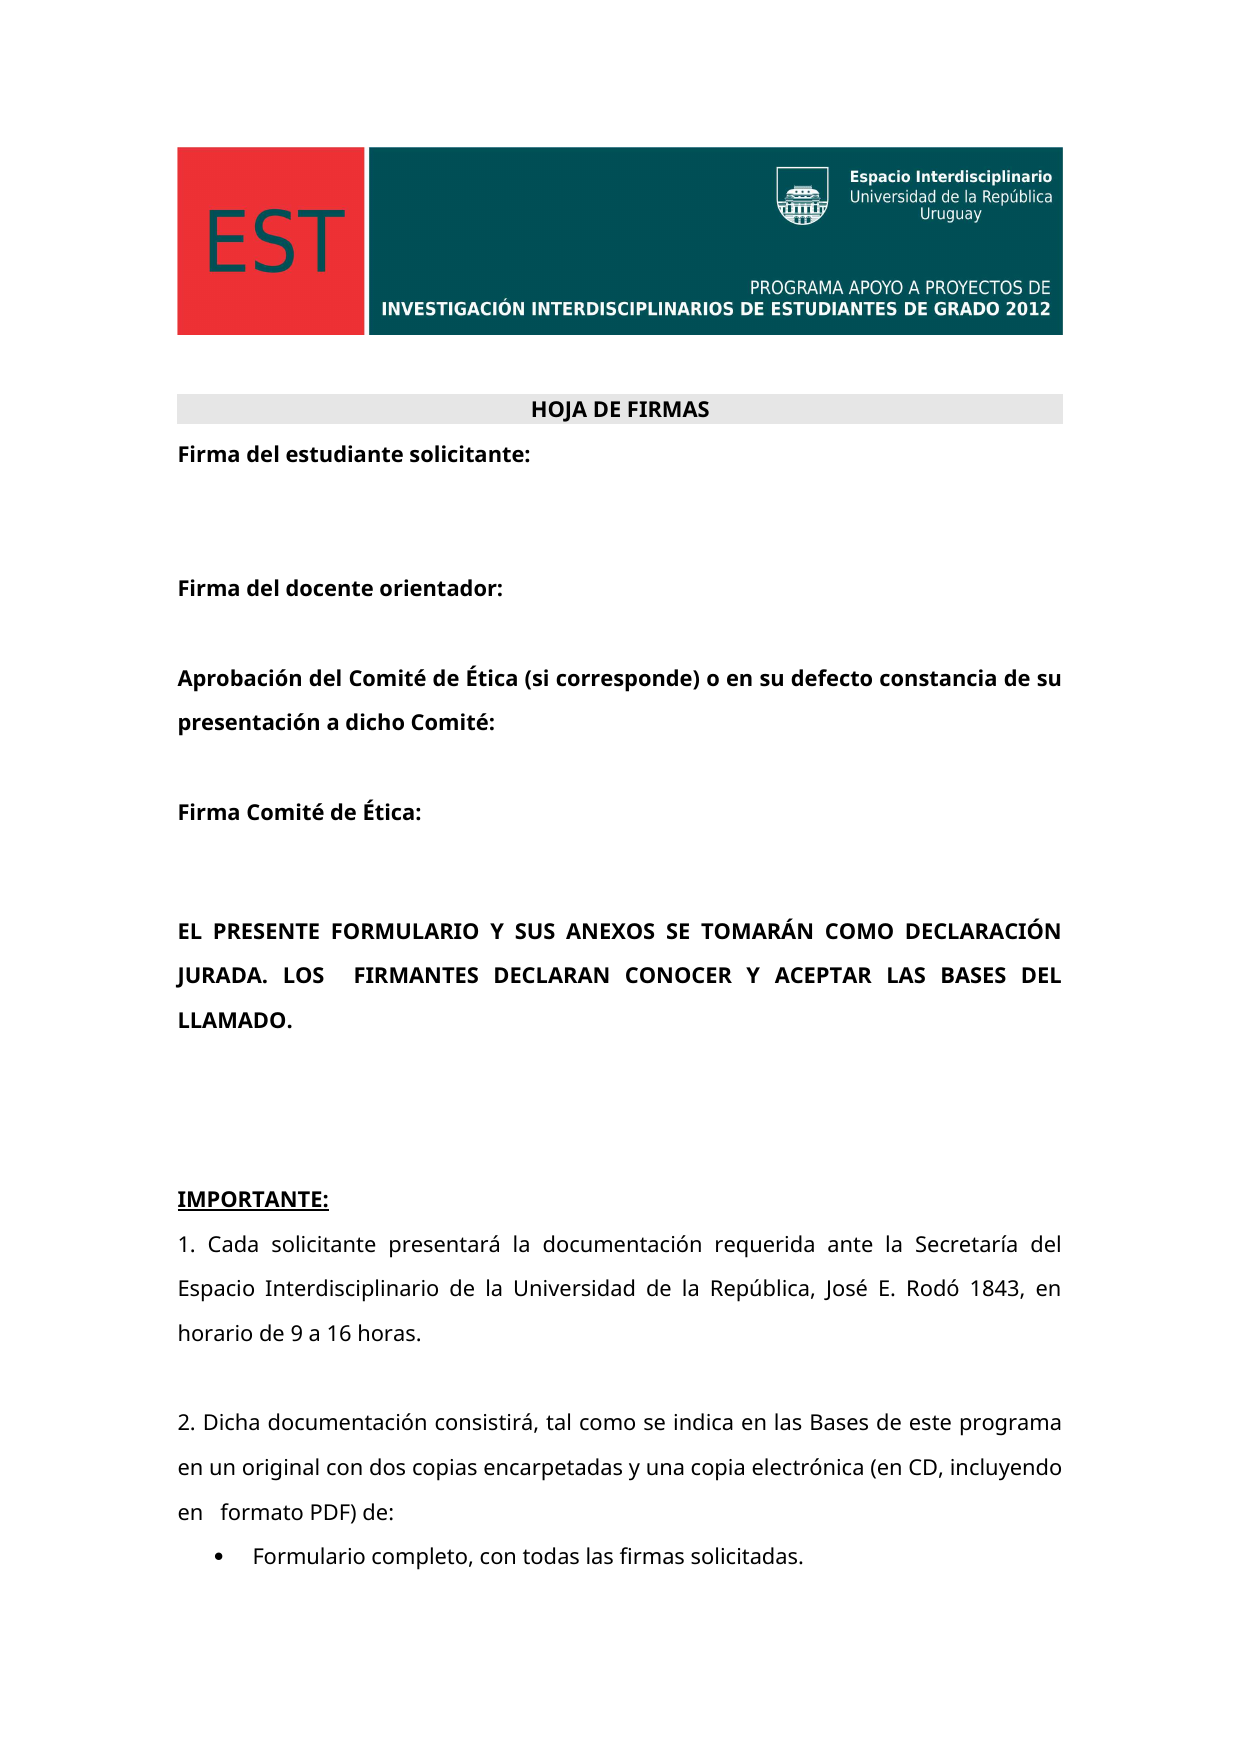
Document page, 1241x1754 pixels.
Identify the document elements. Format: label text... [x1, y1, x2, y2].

text Firma Comité de Ética: [177, 797, 1063, 826]
text HOJA DE FIRMAS [177, 394, 1063, 424]
text EL PRESENTE FORMULARIO Y SUS ANEXOS SE TOMARÁN COMO DECLARACIÓN JURADA. LOS FIRMANTES DECLARAN CONOCER Y ACEPTAR LAS BASES DEL LLAMADO. [177, 916, 1063, 1035]
text Firma del docente orientador: [177, 573, 1063, 603]
picture [177, 147, 1063, 335]
text 2. Dicha documentación consistirá, tal como se indica en las Bases de este programa en un original con dos copias encarpetadas y una copia electrónica (en CD, incluyendo en formato PDF) de: [177, 1407, 1063, 1526]
text IMPORTANTE: [177, 1184, 1063, 1214]
list Formulario completo, con todas las firmas solicitadas. [215, 1541, 1063, 1571]
text Firma del estudiante solicitante: [177, 439, 1063, 469]
text Aprobación del Comité de Ética (si corresponde) o en su defecto constancia de su presentación a dicho Comité: [177, 662, 1063, 737]
text 1. Cada solicitante presentará la documentación requerida ante la Secretaría del Espacio Interdisciplinario de la Universidad de la República, José E. Rodó 1843, en horario de 9 a 16 horas. [177, 1228, 1063, 1348]
